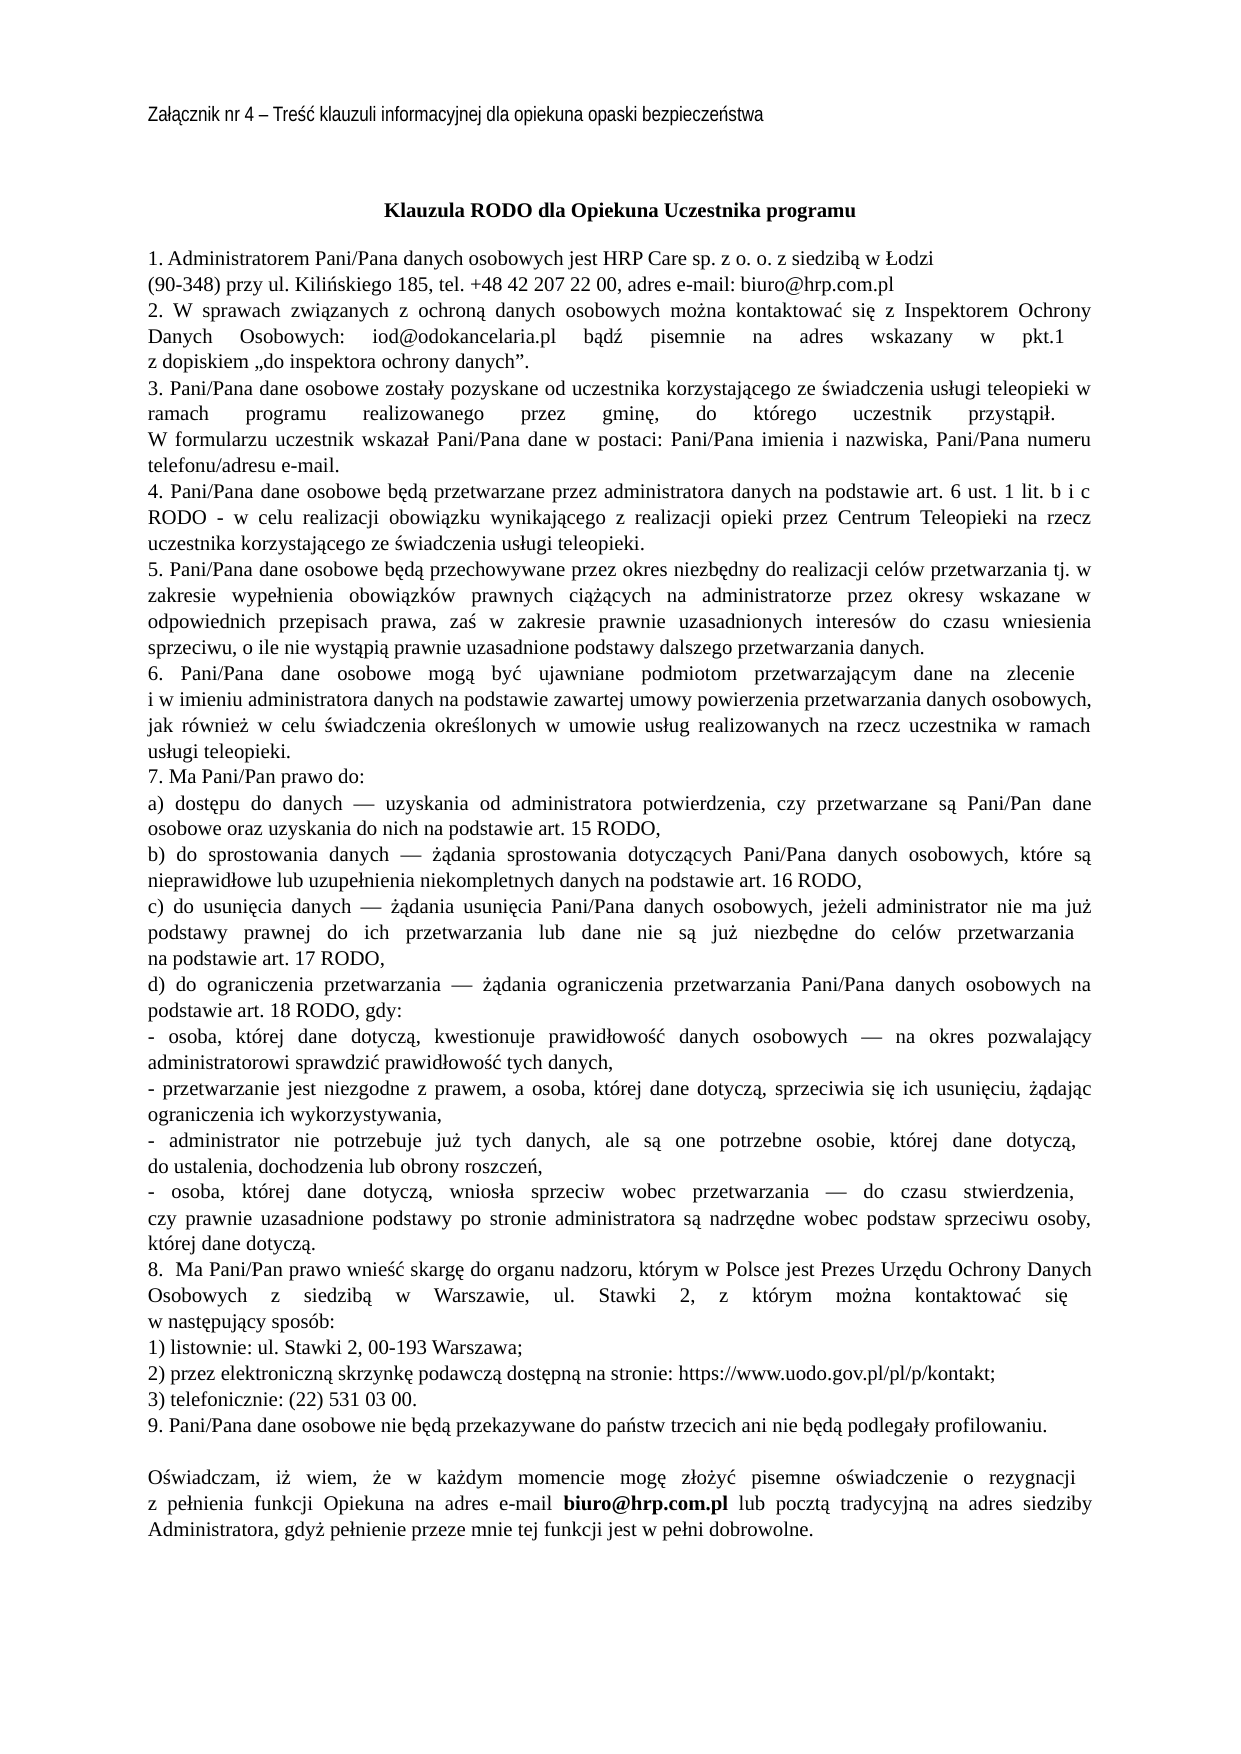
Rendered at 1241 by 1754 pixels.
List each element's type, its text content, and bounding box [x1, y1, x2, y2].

text Załącznik nr 4 – Treść klauzuli informacyjnej dla opiekuna opaski bezpieczeństwa [148, 102, 1093, 126]
text 2. W sprawach związanych z ochroną danych osobowych można kontaktować się z Inspektorem Ochrony Danych Osobowych: iod@odokancelaria.pl bądź pisemnie na adres wskazany w pkt.1 z dopiskiem „do inspektora ochrony danych”. [148, 298, 1093, 373]
text 5. Pani/Pana dane osobowe będą przechowywane przez okres niezbędny do realizacji celów przetwarzania tj. w zakresie wypełnienia obowiązków prawnych ciążących na administratorze przez okresy wskazane w odpowiednich przepisach prawa, zaś w zakresie prawnie uzasadnionych interesów do czasu wniesienia sprzeciwu, o ile nie wystąpią prawnie uzasadnione podstawy dalszego przetwarzania danych. [148, 557, 1093, 659]
text 4. Pani/Pana dane osobowe będą przetwarzane przez administratora danych na podstawie art. 6 ust. 1 lit. b i c RODO - w celu realizacji obowiązku wynikającego z realizacji opieki przez Centrum Teleopieki na rzecz uczestnika korzystającego ze świadczenia usługi teleopieki. [148, 479, 1093, 555]
text 9. Pani/Pana dane osobowe nie będą przekazywane do państw trzecich ani nie będą podlegały profilowaniu. [148, 1413, 1093, 1437]
text 8. Ma Pani/Pan prawo wnieść skargę do organu nadzoru, którym w Polsce jest Prezes Urzędu Ochrony Danych Osobowych z siedzibą w Warszawie, ul. Stawki 2, z którym można kontaktować się w następujący sposób: [148, 1257, 1093, 1333]
text d) do ograniczenia przetwarzania — żądania ograniczenia przetwarzania Pani/Pana danych osobowych na podstawie art. 18 RODO, gdy: [148, 972, 1093, 1022]
text - osoba, której dane dotyczą, wniosła sprzeciw wobec przetwarzania — do czasu stwierdzenia, czy prawnie uzasadnione podstawy po stronie administratora są nadrzędne wobec podstaw sprzeciwu osoby, której dane dotyczą. [148, 1179, 1093, 1255]
text - przetwarzanie jest niezgodne z prawem, a osoba, której dane dotyczą, sprzeciwia się ich usunięciu, żądając ograniczenia ich wykorzystywania, [148, 1076, 1093, 1126]
text Klauzula RODO dla Opiekuna Uczestnika programu [148, 198, 1093, 222]
text - administrator nie potrzebuje już tych danych, ale są one potrzebne osobie, której dane dotyczą, do ustalenia, dochodzenia lub obrony roszczeń, [148, 1128, 1093, 1178]
text a) dostępu do danych — uzyskania od administratora potwierdzenia, czy przetwarzane są Pani/Pan dane osobowe oraz uzyskania do nich na podstawie art. 15 RODO, [148, 790, 1093, 840]
text Oświadczam, iż wiem, że w każdym momencie mogę złożyć pisemne oświadczenie o rezygnacji z pełnienia funkcji Opiekuna na adres e-mail biuro@hrp.com.pl lub pocztą tradycyjną na adres siedziby Administratora, gdyż pełnienie przeze mnie tej funkcji jest w pełni dobrowolne. [148, 1465, 1093, 1541]
text c) do usunięcia danych — żądania usunięcia Pani/Pana danych osobowych, jeżeli administrator nie ma już podstawy prawnej do ich przetwarzania lub dane nie są już niezbędne do celów przetwarzania na podstawie art. 17 RODO, [148, 894, 1093, 970]
text 6. Pani/Pana dane osobowe mogą być ujawniane podmiotom przetwarzającym dane na zlecenie i w imieniu administratora danych na podstawie zawartej umowy powierzenia przetwarzania danych osobowych, jak również w celu świadczenia określonych w umowie usług realizowanych na rzecz uczestnika w ramach usługi teleopieki. [148, 661, 1093, 763]
text 1. Administratorem Pani/Pana danych osobowych jest HRP Care sp. z o. o. z siedzibą w Łodzi [148, 246, 1093, 270]
text 1) listownie: ul. Stawki 2, 00-193 Warszawa; [148, 1335, 1093, 1359]
text 3) telefonicznie: (22) 531 03 00. [148, 1387, 1093, 1411]
text 7. Ma Pani/Pan prawo do: [148, 764, 1093, 788]
text 2) przez elektroniczną skrzynkę podawczą dostępną na stronie: https://www.uodo.gov.pl/pl/p/kontakt; [148, 1361, 1093, 1385]
text - osoba, której dane dotyczą, kwestionuje prawidłowość danych osobowych — na okres pozwalający administratorowi sprawdzić prawidłowość tych danych, [148, 1024, 1093, 1074]
text b) do sprostowania danych — żądania sprostowania dotyczących Pani/Pana danych osobowych, które są nieprawidłowe lub uzupełnienia niekompletnych danych na podstawie art. 16 RODO, [148, 842, 1093, 892]
text 3. Pani/Pana dane osobowe zostały pozyskane od uczestnika korzystającego ze świadczenia usługi teleopieki w ramach programu realizowanego przez gminę, do którego uczestnik przystąpił. W formularzu uczestnik wskazał Pani/Pana dane w postaci: Pani/Pana imienia i nazwiska, Pani/Pana numeru telefonu/adresu e-mail. [148, 375, 1093, 477]
text (90-348) przy ul. Kilińskiego 185, tel. +48 42 207 22 00, adres e-mail: biuro@hrp.com.pl [148, 272, 1093, 296]
